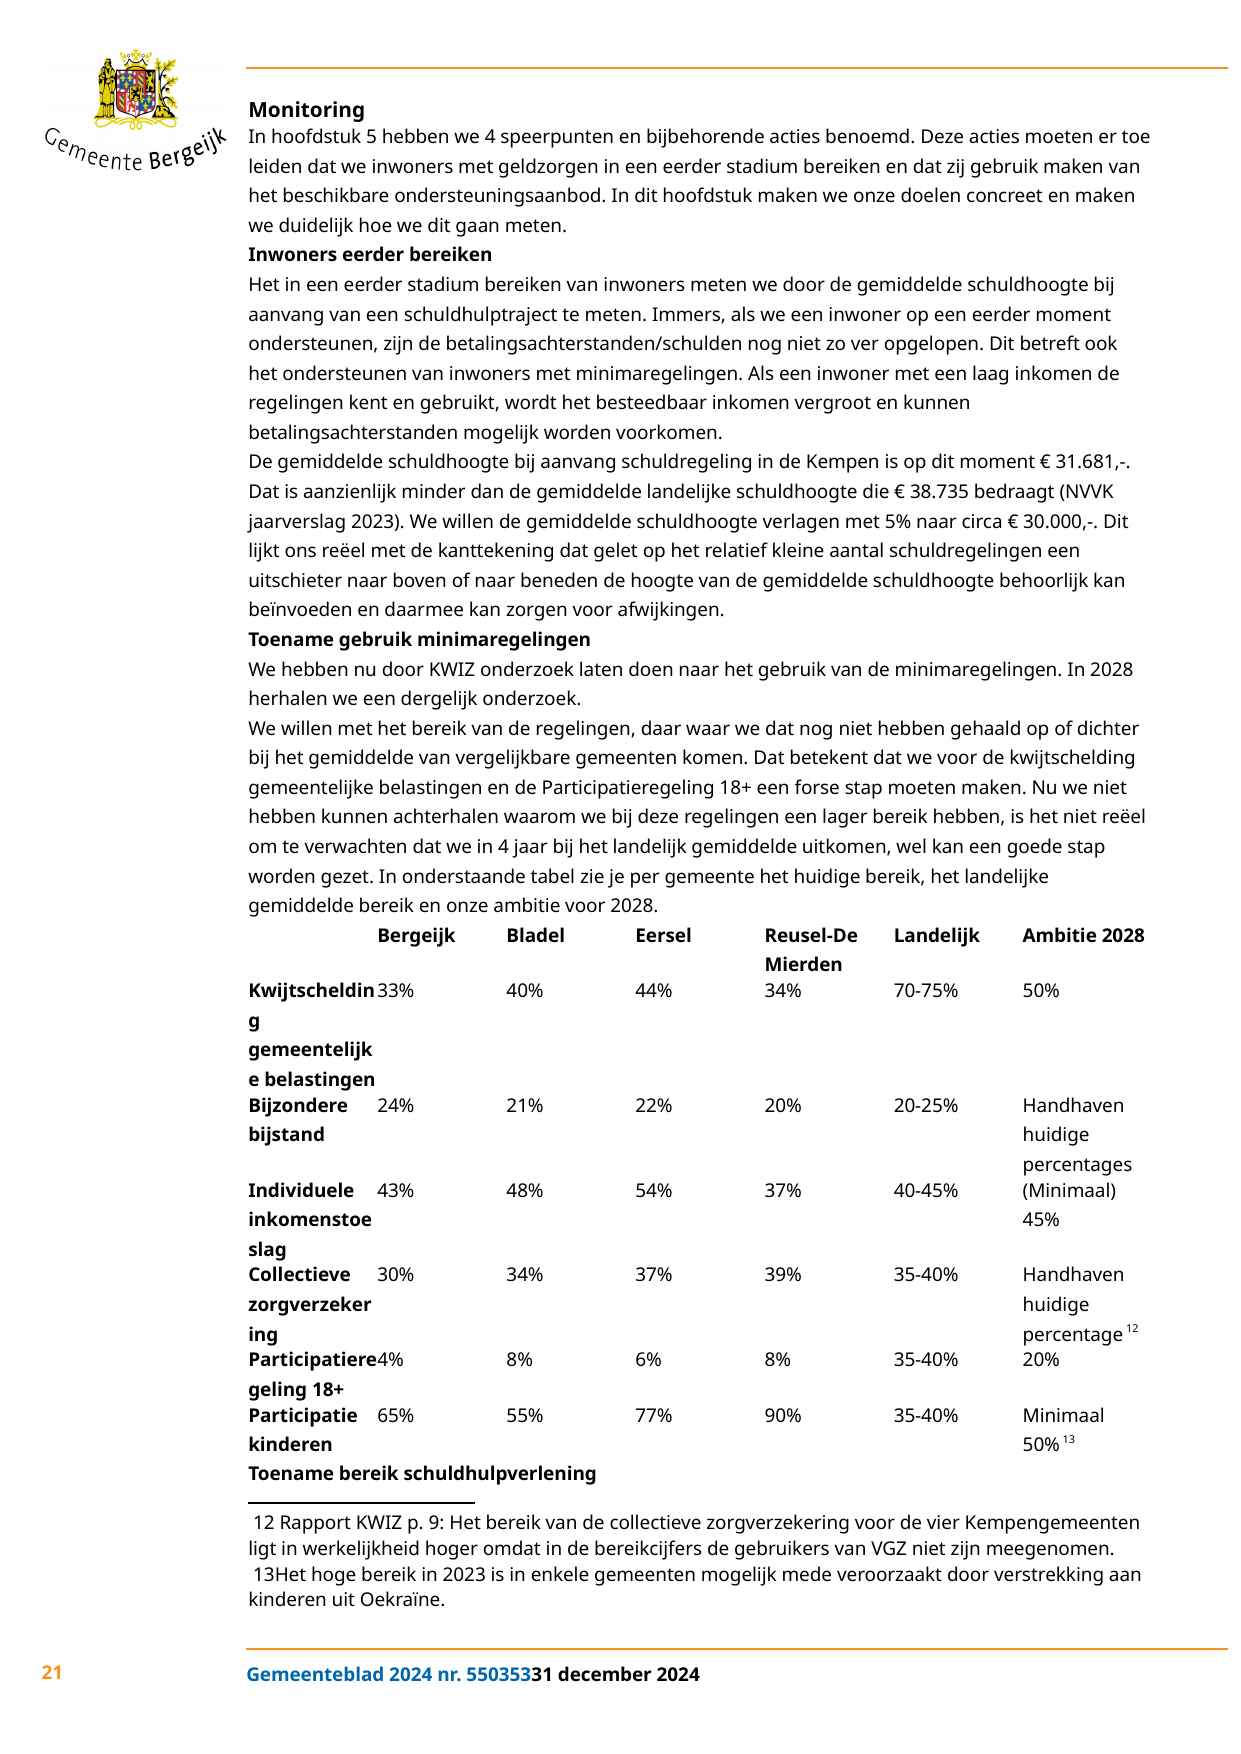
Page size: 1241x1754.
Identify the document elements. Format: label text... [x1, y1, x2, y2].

table_cell Collectieve zorgverzekering [248, 1262, 377, 1347]
table_cell 22% [635, 1092, 764, 1177]
table_cell 8% [764, 1347, 893, 1402]
table_cell 35-40% [894, 1347, 1022, 1402]
table_cell 43% [377, 1177, 506, 1262]
table_cell 37% [764, 1177, 893, 1262]
picture [41, 47, 231, 172]
table_header Landelijk [894, 922, 1022, 977]
table_cell 39% [764, 1262, 893, 1347]
table_cell 20% [1023, 1347, 1152, 1402]
table_cell 6% [635, 1347, 764, 1402]
text Het in een eerder stadium bereiken van inwoners meten we door de gemiddelde schuldhoogte bij aanvang van een schuldhulptraject te meten. Immers, als we een inwoner op een eerder moment ondersteunen, zijn de betalingsachterstanden/schulden nog niet zo ver opgelopen. Dit betreft ook het ondersteunen van inwoners met minimaregelingen. Als een inwoner met een laag inkomen de regelingen kent en gebruikt, wordt het besteedbaar inkomen vergroot en kunnen betalingsachterstanden mogelijk worden voorkomen. [248, 271, 1152, 445]
table_cell 20% [764, 1092, 893, 1177]
text We hebben nu door KWIZ onderzoek laten doen naar het gebruik van de minimaregelingen. In 2028 herhalen we een dergelijk onderzoek. [248, 656, 1152, 711]
table_cell 37% [635, 1262, 764, 1347]
table_cell 24% [377, 1092, 506, 1177]
table_cell 35-40% [894, 1262, 1022, 1347]
table_cell 34% [764, 978, 893, 1092]
text Monitoring [248, 95, 1152, 123]
table_cell 48% [506, 1177, 635, 1262]
text De gemiddelde schuldhoogte bij aanvang schuldregeling in de Kempen is op dit moment € 31.681,-. Dat is aanzienlijk minder dan de gemiddelde landelijke schuldhoogte die € 38.735 bedraagt (NVVK jaarverslag 2023). We willen de gemiddelde schuldhoogte verlagen met 5% naar circa € 30.000,-. Dit lijkt ons reëel met de kanttekening dat gelet op het relatief kleine aantal schuldregelingen een uitschieter naar boven of naar beneden de hoogte van de gemiddelde schuldhoogte behoorlijk kan beïnvoeden en daarmee kan zorgen voor afwijkingen. [248, 449, 1152, 622]
table_cell Participatie kinderen [248, 1402, 377, 1457]
table_cell 77% [635, 1402, 764, 1457]
table_cell 54% [635, 1177, 764, 1262]
table_cell 33% [377, 978, 506, 1092]
table_cell 34% [506, 1262, 635, 1347]
table_cell 20-25% [894, 1092, 1022, 1177]
table_cell 90% [764, 1402, 893, 1457]
table_cell 55% [506, 1402, 635, 1457]
table_cell Handhaven huidige percentages [1023, 1092, 1152, 1177]
table_cell 4% [377, 1347, 506, 1402]
table_cell 21% [506, 1092, 635, 1177]
table_cell 65% [377, 1402, 506, 1457]
table_cell 40-45% [894, 1177, 1022, 1262]
table_cell 70-75% [894, 978, 1022, 1092]
table_cell 40% [506, 978, 635, 1092]
table_cell 50% [1023, 978, 1152, 1092]
text Toename bereik schuldhulpverlening [248, 1460, 1152, 1486]
table_cell 35-40% [894, 1402, 1022, 1457]
table_cell Minimaal 50% [1023, 1402, 1152, 1457]
table_cell Bijzondere bijstand [248, 1092, 377, 1177]
text Toename gebruik minimaregelingen [248, 626, 1152, 652]
table_cell 8% [506, 1347, 635, 1402]
table_cell 44% [635, 978, 764, 1092]
text Inwoners eerder bereiken [248, 242, 1152, 267]
table_cell Individuele inkomenstoeslag [248, 1177, 377, 1262]
table_cell 30% [377, 1262, 506, 1347]
table_cell Participatieregeling 18+ [248, 1347, 377, 1402]
table_header Bergeijk [377, 922, 506, 977]
text In hoofdstuk 5 hebben we 4 speerpunten en bijbehorende acties benoemd. Deze acties moeten er toe leiden dat we inwoners met geldzorgen in een eerder stadium bereiken en dat zij gebruik maken van het beschikbare ondersteuningsaanbod. In dit hoofdstuk maken we onze doelen concreet en maken we duidelijk hoe we dit gaan meten. [248, 123, 1152, 238]
text We willen met het bereik van de regelingen, daar waar we dat nog niet hebben gehaald op of dichter bij het gemiddelde van vergelijkbare gemeenten komen. Dat betekent dat we voor de kwijtschelding gemeentelijke belastingen en de Participatieregeling 18+ een forse stap moeten maken. Nu we niet hebben kunnen achterhalen waarom we bij deze regelingen een lager bereik hebben, is het niet reëel om te verwachten dat we in 4 jaar bij het landelijk gemiddelde uitkomen, wel kan een goede stap worden gezet. In onderstaande tabel zie je per gemeente het huidige bereik, het landelijke gemiddelde bereik en onze ambitie voor 2028. [248, 715, 1152, 918]
table_cell Kwijtschelding gemeentelijke belastingen [248, 978, 377, 1092]
table_header Ambitie 2028 [1023, 922, 1152, 977]
table_header [248, 922, 377, 977]
table_cell (Minimaal) 45% [1023, 1177, 1152, 1262]
table_header Reusel-De Mierden [764, 922, 893, 977]
table_header Bladel [506, 922, 635, 977]
table_cell Handhaven huidige percentage [1023, 1262, 1152, 1347]
table_header Eersel [635, 922, 764, 977]
